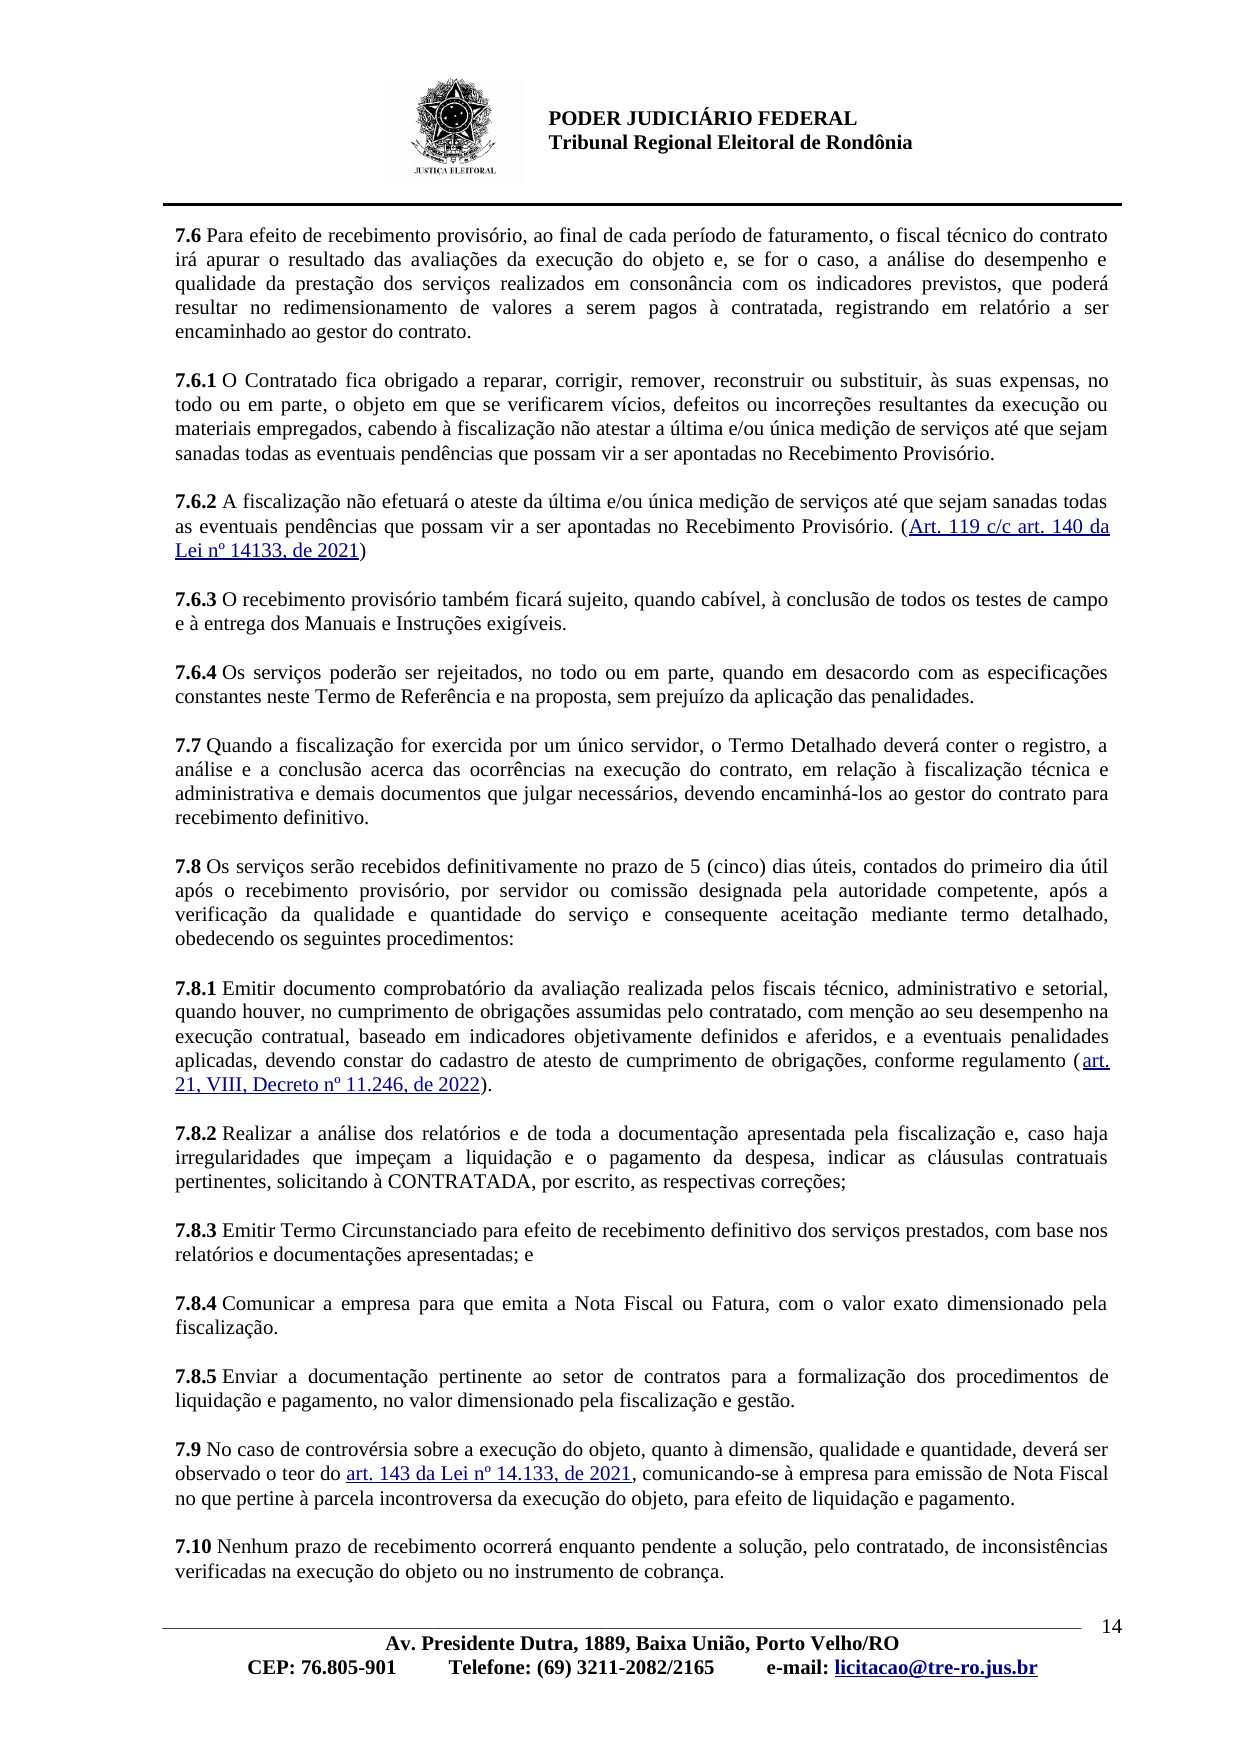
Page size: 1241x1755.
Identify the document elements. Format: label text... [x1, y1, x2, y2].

text 7.8.2 Realizar a análise dos relatórios e de toda a documentação apresentada pela fiscalização e, caso haja irregularidades que impeçam a liquidação e o pagamento da despesa, indicar as cláusulas contratuais pertinentes, solicitando à CONTRATADA, por escrito, as respectivas correções; [175, 1121, 1110, 1193]
text 7.8 Os serviços serão recebidos definitivamente no prazo de 5 (cinco) dias úteis, contados do primeiro dia útil após o recebimento provisório, por servidor ou comissão designada pela autoridade competente, após a verificação da qualidade e quantidade do serviço e consequente aceitação mediante termo detalhado, obedecendo os seguintes procedimentos: [175, 854, 1110, 950]
text 7.6 Para efeito de recebimento provisório, ao final de cada período de faturamento, o fiscal técnico do contrato irá apurar o resultado das avaliações da execução do objeto e, se for o caso, a análise do desempenho e qualidade da prestação dos serviços realizados em consonância com os indicadores previstos, que poderá resultar no redimensionamento de valores a serem pagos à contratada, registrando em relatório a ser encaminhado ao gestor do contrato. [175, 223, 1110, 343]
text 7.6.4 Os serviços poderão ser rejeitados, no todo ou em parte, quando em desacordo com as especificações constantes neste Termo de Referência e na proposta, sem prejuízo da aplicação das penalidades. [175, 660, 1110, 708]
text 7.6.1 O Contratado fica obrigado a reparar, corrigir, remover, reconstruir ou substituir, às suas expensas, no todo ou em parte, o objeto em que se verificarem vícios, defeitos ou incorreções resultantes da execução ou materiais empregados, cabendo à fiscalização não atestar a última e/ou única medição de serviços até que sejam sanadas todas as eventuais pendências que possam vir a ser apontadas no Recebimento Provisório. [175, 368, 1110, 464]
text 7.8.1 Emitir documento comprobatório da avaliação realizada pelos fiscais técnico, administrativo e setorial, quando houver, no cumprimento de obrigações assumidas pelo contratado, com menção ao seu desempenho na execução contratual, baseado em indicadores objetivamente definidos e aferidos, e a eventuais penalidades aplicadas, devendo constar do cadastro de atesto de cumprimento de obrigações, conforme regulamento (art. 21, VIII, Decreto nº 11.246, de 2022). [175, 975, 1110, 1096]
text 7.6.3 O recebimento provisório também ficará sujeito, quando cabível, à conclusão de todos os testes de campo e à entrega dos Manuais e Instruções exigíveis. [175, 587, 1110, 635]
text 7.8.5 Enviar a documentação pertinente ao setor de contratos para a formalização dos procedimentos de liquidação e pagamento, no valor dimensionado pela fiscalização e gestão. [175, 1364, 1110, 1412]
text 7.7 Quando a fiscalização for exercida por um único servidor, o Termo Detalhado deverá conter o registro, a análise e a conclusão acerca das ocorrências na execução do contrato, em relação à fiscalização técnica e administrativa e demais documentos que julgar necessários, devendo encaminhá-los ao gestor do contrato para recebimento definitivo. [175, 733, 1110, 829]
text 7.9 No caso de controvérsia sobre a execução do objeto, quanto à dimensão, qualidade e quantidade, deverá ser observado o teor do art. 143 da Lei nº 14.133, de 2021, comunicando-se à empresa para emissão de Nota Fiscal no que pertine à parcela incontroversa da execução do objeto, para efeito de liquidação e pagamento. [175, 1437, 1110, 1509]
text 7.10 Nenhum prazo de recebimento ocorrerá enquanto pendente a solução, pelo contratado, de inconsistências verificadas na execução do objeto ou no instrumento de cobrança. [175, 1534, 1110, 1583]
text 7.8.4 Comunicar a empresa para que emita a Nota Fiscal ou Fatura, com o valor exato dimensionado pela fiscalização. [175, 1291, 1110, 1339]
text 7.8.3 Emitir Termo Circunstanciado para efeito de recebimento definitivo dos serviços prestados, com base nos relatórios e documentações apresentadas; e [175, 1218, 1110, 1266]
text 7.6.2 A fiscalização não efetuará o ateste da última e/ou única medição de serviços até que sejam sanadas todas as eventuais pendências que possam vir a ser apontadas no Recebimento Provisório. (Art. 119 c/c art. 140 da Lei nº 14133, de 2021) [175, 489, 1110, 562]
